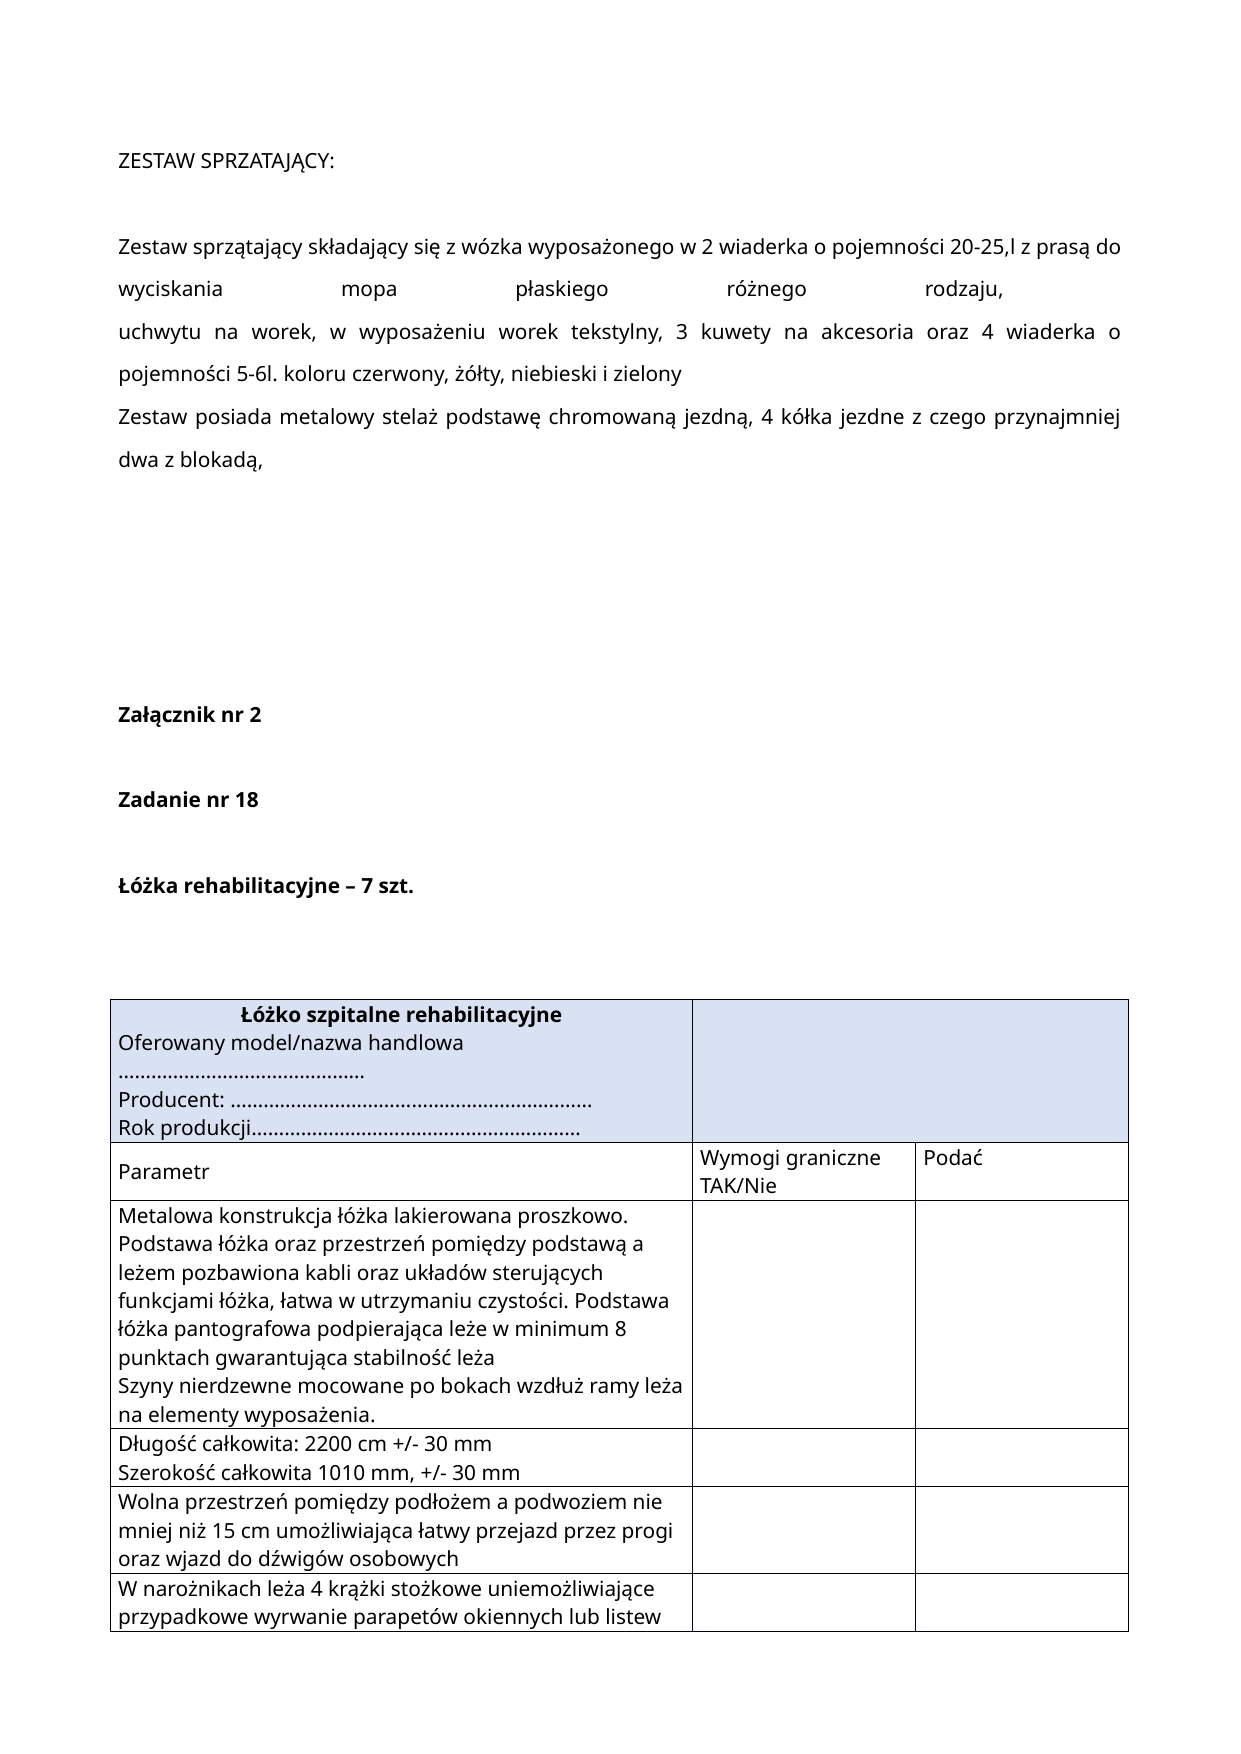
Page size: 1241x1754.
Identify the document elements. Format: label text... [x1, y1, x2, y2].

table_cell Parametr [111, 1143, 692, 1200]
table_cell [916, 1201, 1128, 1428]
text Łóżka rehabilitacyjne – 7 szt. [118, 871, 1122, 899]
table_cell [693, 1574, 915, 1631]
table_header Łóżko szpitalne rehabilitacyjne Oferowany model/nazwa handlowa ……………………………………… Producent: ………………………………………………………… Rok produkcji…………………………………………………… [111, 1000, 692, 1142]
table_cell [693, 1429, 915, 1486]
table_cell [693, 1201, 915, 1428]
table_cell [693, 1487, 915, 1573]
table_cell Metalowa konstrukcja łóżka lakierowana proszkowo. Podstawa łóżka oraz przestrzeń pomiędzy podstawą a leżem pozbawiona kabli oraz układów sterujących funkcjami łóżka, łatwa w utrzymaniu czystości. Podstawa łóżka pantografowa podpierająca leże w minimum 8 punktach gwarantująca stabilność leża Szyny nierdzewne mocowane po bokach wzdłuż ramy leża na elementy wyposażenia. [111, 1201, 692, 1428]
table_cell Wymogi graniczne TAK/Nie [693, 1143, 915, 1200]
table_cell [916, 1574, 1128, 1631]
table_cell [916, 1429, 1128, 1486]
text Zadanie nr 18 [118, 786, 1122, 814]
table_cell Podać [916, 1143, 1128, 1200]
text Załącznik nr 2 [118, 700, 1122, 729]
table_cell Wolna przestrzeń pomiędzy podłożem a podwoziem nie mniej niż 15 cm umożliwiająca łatwy przejazd przez progi oraz wjazd do dźwigów osobowych [111, 1487, 692, 1573]
text Zestaw sprzątający składający się z wózka wyposażonego w 2 wiaderka o pojemności 20-25,l z prasą do wyciskania mopa płaskiego różnego rodzaju, uchwytu na worek, w wyposażeniu worek tekstylny, 3 kuwety na akcesoria oraz 4 wiaderka o pojemności 5-6l. koloru czerwony, żółty, niebieski i zielony [118, 232, 1122, 388]
table_cell [916, 1487, 1128, 1573]
table_cell Długość całkowita: 2200 cm +/- 30 mm Szerokość całkowita 1010 mm, +/- 30 mm [111, 1429, 692, 1486]
table_header [693, 1000, 1128, 1142]
text Zestaw posiada metalowy stelaż podstawę chromowaną jezdną, 4 kółka jezdne z czego przynajmniej dwa z blokadą, [118, 402, 1122, 473]
text ZESTAW SPRZATAJĄCY: [118, 147, 1122, 175]
table_cell W narożnikach leża 4 krążki stożkowe uniemożliwiające przypadkowe wyrwanie parapetów okiennych lub listew [111, 1574, 692, 1631]
